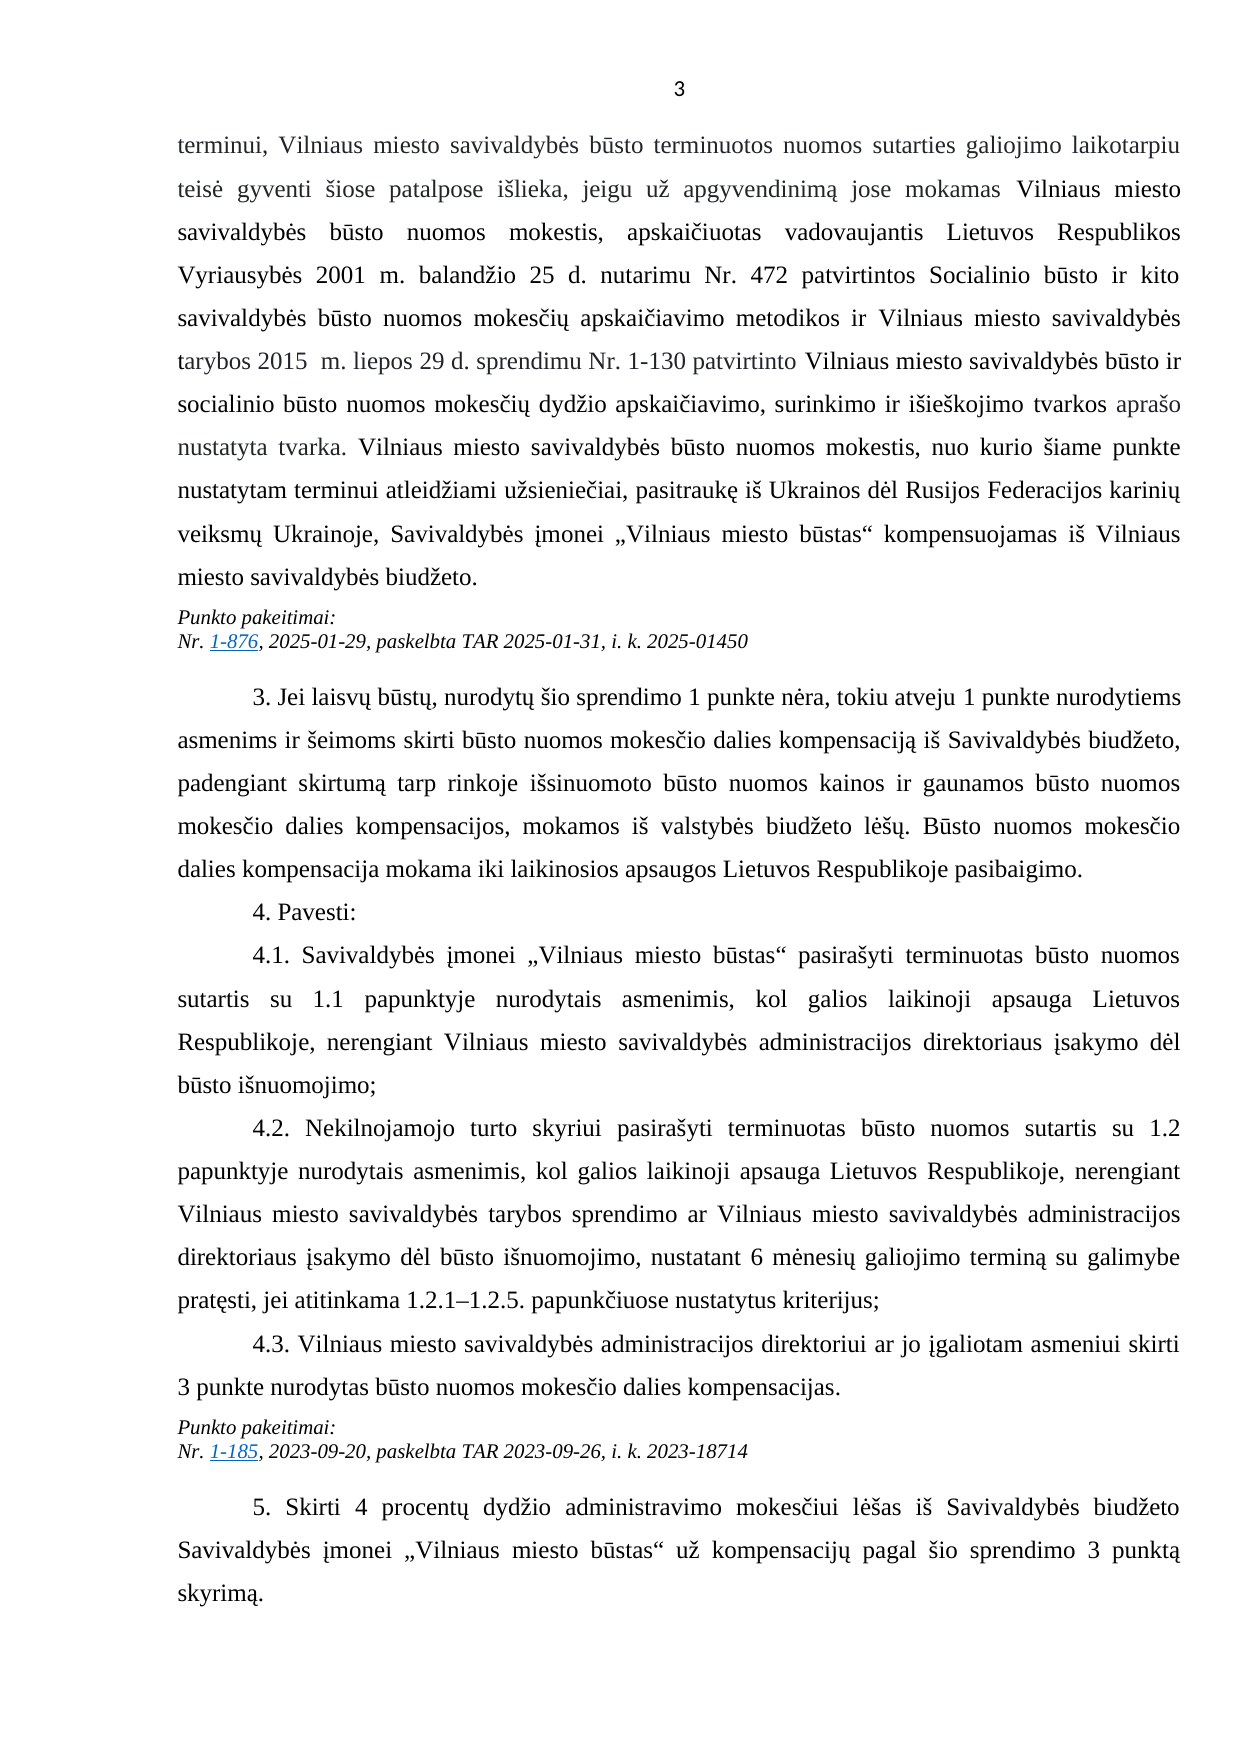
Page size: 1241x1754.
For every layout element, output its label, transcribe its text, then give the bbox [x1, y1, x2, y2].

text 5. Skirti 4 procentų dydžio administravimo mokesčiui lėšas iš Savivaldybės biudžeto Savivaldybės įmonei „Vilniaus miesto būstas“ už kompensacijų pagal šio sprendimo 3 punktą skyrimą. [177, 1492, 1181, 1607]
text 4.3. Vilniaus miesto savivaldybės administracijos direktoriui ar jo įgaliotam asmeniui skirti 3 punkte nurodytas būsto nuomos mokesčio dalies kompensacijas. [177, 1329, 1181, 1401]
text 4.1. Savivaldybės įmonei „Vilniaus miesto būstas“ pasirašyti terminuotas būsto nuomos sutartis su 1.1 papunktyje nurodytais asmenimis, kol galios laikinoji apsauga Lietuvos Respublikoje, nerengiant Vilniaus miesto savivaldybės administracijos direktoriaus įsakymo dėl būsto išnuomojimo; [177, 941, 1181, 1099]
text Punkto pakeitimai: [177, 1415, 1181, 1439]
text Nr. 1-185, 2023-09-20, paskelbta TAR 2023-09-26, i. k. 2023-18714 [177, 1439, 1181, 1463]
text terminui, Vilniaus miesto savivaldybės būsto terminuotos nuomos sutarties galiojimo laikotarpiu teisė gyventi šiose patalpose išlieka, jeigu už apgyvendinimą jose mokamas Vilniaus miesto savivaldybės būsto nuomos mokestis, apskaičiuotas vadovaujantis Lietuvos Respublikos Vyriausybės 2001 m. balandžio 25 d. nutarimu Nr. 472 patvirtintos Socialinio būsto ir kito savivaldybės būsto nuomos mokesčių apskaičiavimo metodikos ir Vilniaus miesto savivaldybės tarybos 2015 m. liepos 29 d. sprendimu Nr. 1-130 patvirtinto Vilniaus miesto savivaldybės būsto ir socialinio būsto nuomos mokesčių dydžio apskaičiavimo, surinkimo ir išieškojimo tvarkos aprašo nustatyta tvarka. Vilniaus miesto savivaldybės būsto nuomos mokestis, nuo kurio šiame punkte nustatytam terminui atleidžiami užsieniečiai, pasitraukę iš Ukrainos dėl Rusijos Federacijos karinių veiksmų Ukrainoje, Savivaldybės įmonei „Vilniaus miesto būstas“ kompensuojamas iš Vilniaus miesto savivaldybės biudžeto. [177, 131, 1181, 591]
text 4.2. Nekilnojamojo turto skyriui pasirašyti terminuotas būsto nuomos sutartis su 1.2 papunktyje nurodytais asmenimis, kol galios laikinoji apsauga Lietuvos Respublikoje, nerengiant Vilniaus miesto savivaldybės tarybos sprendimo ar Vilniaus miesto savivaldybės administracijos direktoriaus įsakymo dėl būsto išnuomojimo, nustatant 6 mėnesių galiojimo terminą su galimybe pratęsti, jei atitinkama 1.2.1–1.2.5. papunkčiuose nustatytus kriterijus; [177, 1113, 1181, 1314]
text Nr. 1-876, 2025-01-29, paskelbta TAR 2025-01-31, i. k. 2025-01450 [177, 629, 1181, 653]
text 3. Jei laisvų būstų, nurodytų šio sprendimo 1 punkte nėra, tokiu atveju 1 punkte nurodytiems asmenims ir šeimoms skirti būsto nuomos mokesčio dalies kompensaciją iš Savivaldybės biudžeto, padengiant skirtumą tarp rinkoje išsinuomoto būsto nuomos kainos ir gaunamos būsto nuomos mokesčio dalies kompensacijos, mokamos iš valstybės biudžeto lėšų. Būsto nuomos mokesčio dalies kompensacija mokama iki laikinosios apsaugos Lietuvos Respublikoje pasibaigimo. [177, 682, 1181, 883]
text 4. Pavesti: [177, 897, 1181, 926]
text Punkto pakeitimai: [177, 605, 1181, 629]
